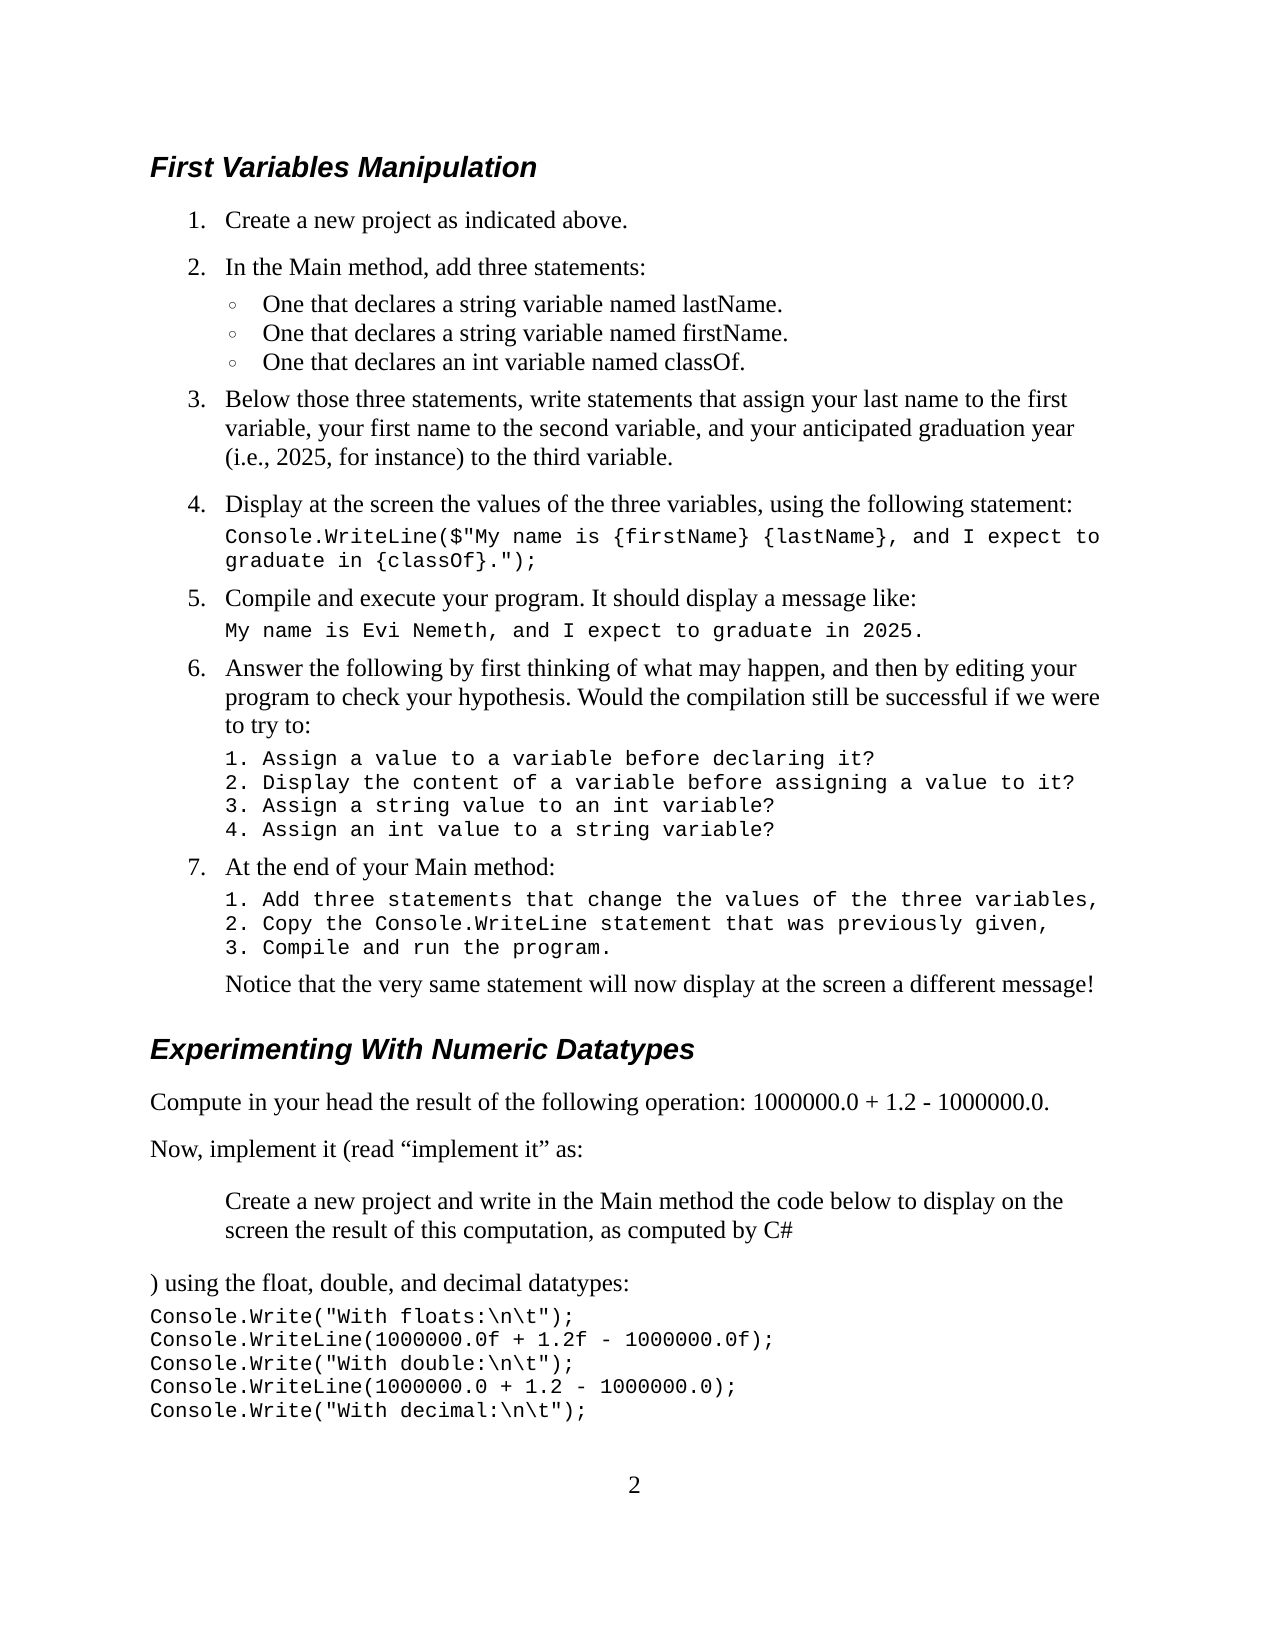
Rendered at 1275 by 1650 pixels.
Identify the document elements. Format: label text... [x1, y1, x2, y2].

text Console.Write("With floats:\n\t"); [150, 1306, 1125, 1329]
text Create a new project and write in the Main method the code below to display on the screen the result of this computation, as computed by C# [225, 1186, 1125, 1244]
list One that declares a string variable named lastName. [225, 289, 1125, 318]
subtitle First Variables Manipulation [150, 150, 1125, 183]
text Console.Write("With double:\n\t"); [150, 1353, 1125, 1377]
text Console.Write("With decimal:\n\t"); [150, 1400, 1125, 1424]
text Compute in your head the result of the following operation: 1000000.0 + 1.2 - 1000000.0. [150, 1087, 1125, 1116]
list Add three statements that change the values of the three variables, [225, 889, 1125, 913]
text Console.WriteLine(1000000.0 + 1.2 - 1000000.0); [150, 1377, 1125, 1400]
list Compile and run the program. [225, 937, 1125, 960]
list Display at the screen the values of the three variables, using the following statement: [187, 489, 1125, 517]
list Answer the following by first thinking of what may happen, and then by editing your program to check your hypothesis. Would the compilation still be successful if we were to try to: [187, 653, 1125, 739]
list My name is Evi Nemeth, and I expect to graduate in 2025. [187, 620, 1125, 644]
list Copy the Console.WriteLine statement that was previously given, [225, 913, 1125, 937]
list Display the content of a variable before assigning a value to it? [225, 772, 1125, 796]
list One that declares an int variable named classOf. [225, 347, 1125, 376]
list Below those three statements, write statements that assign your last name to the first variable, your first name to the second variable, and your anticipated graduation year (i.e., 2025, for instance) to the third variable. [187, 384, 1125, 471]
list Console.WriteLine($"My name is {firstName} {lastName}, and I expect to graduate in {classOf}."); [187, 526, 1125, 574]
list Assign an int value to a string variable? [225, 819, 1125, 843]
list At the end of your Main method: [187, 852, 1125, 881]
text ) using the float, double, and decimal datatypes: [150, 1268, 1125, 1297]
list Create a new project as indicated above. [187, 205, 1125, 234]
list One that declares a string variable named firstName. [225, 318, 1125, 347]
text Now, implement it (read “implement it” as: [150, 1134, 1125, 1162]
list Compile and execute your program. It should display a message like: [187, 583, 1125, 611]
text Console.WriteLine(1000000.0f + 1.2f - 1000000.0f); [150, 1329, 1125, 1353]
list In the Main method, add three statements: [187, 252, 1125, 280]
list Notice that the very same statement will now display at the screen a different message! [187, 969, 1125, 998]
list Assign a value to a variable before declaring it? [225, 748, 1125, 772]
list Assign a string value to an int variable? [225, 796, 1125, 819]
subtitle Experimenting With Numeric Datatypes [150, 1032, 1125, 1066]
